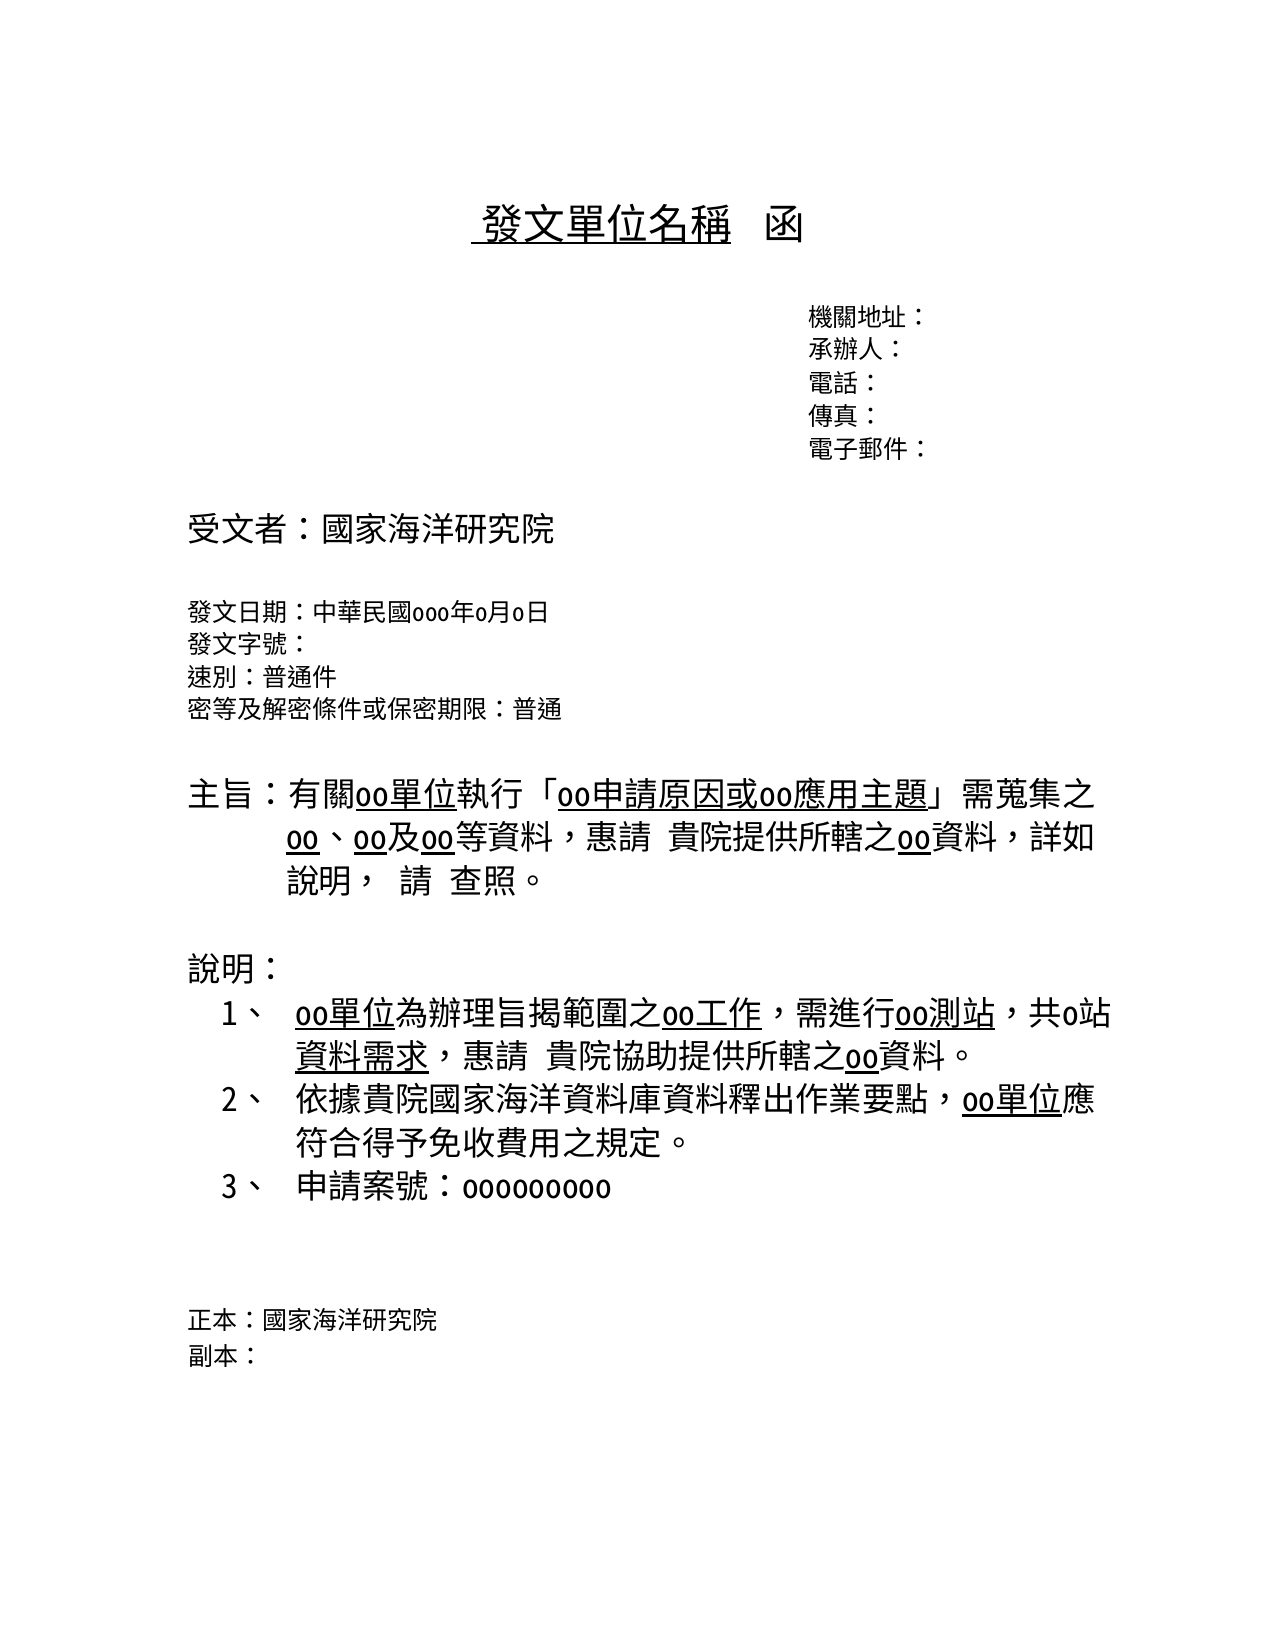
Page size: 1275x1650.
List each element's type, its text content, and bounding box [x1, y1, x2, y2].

text 密等及解密條件或保密期限：普通 [187, 693, 1114, 726]
text 受文者：國家海洋研究院 [187, 503, 1114, 551]
text 機關地址： 承辦人： 電話： [808, 299, 933, 399]
text 發文日期：中華民國ooo年o月o日發文字號： [187, 594, 550, 661]
list 申請案號：ooooooooo [221, 1164, 1114, 1207]
list 依據貴院國家海洋資料庫資料釋出作業要點，oo單位應符合得予免收費用之規定。 [221, 1077, 1114, 1164]
text 主旨：有關oo單位執行「oo申請原因或oo應用主題」需蒐集之oo、oo及oo等資料，惠請 貴院提供所轄之oo資料，詳如說明， 請 查照。 [187, 771, 1096, 903]
list oo單位為辦理旨揭範圍之oo工作，需進行oo測站，共o站資料需求，惠請 貴院協助提供所轄之oo資料。 [221, 991, 1114, 1077]
text 正本：國家海洋研究院 [187, 1294, 1114, 1339]
text 電子郵件： [808, 432, 1114, 465]
text 速別：普通件 [187, 661, 1114, 693]
text 說明： [187, 946, 1114, 991]
text 傳真： [808, 399, 1114, 432]
text 副本： [188, 1339, 414, 1372]
text 發文單位名稱 函 [177, 191, 1098, 251]
